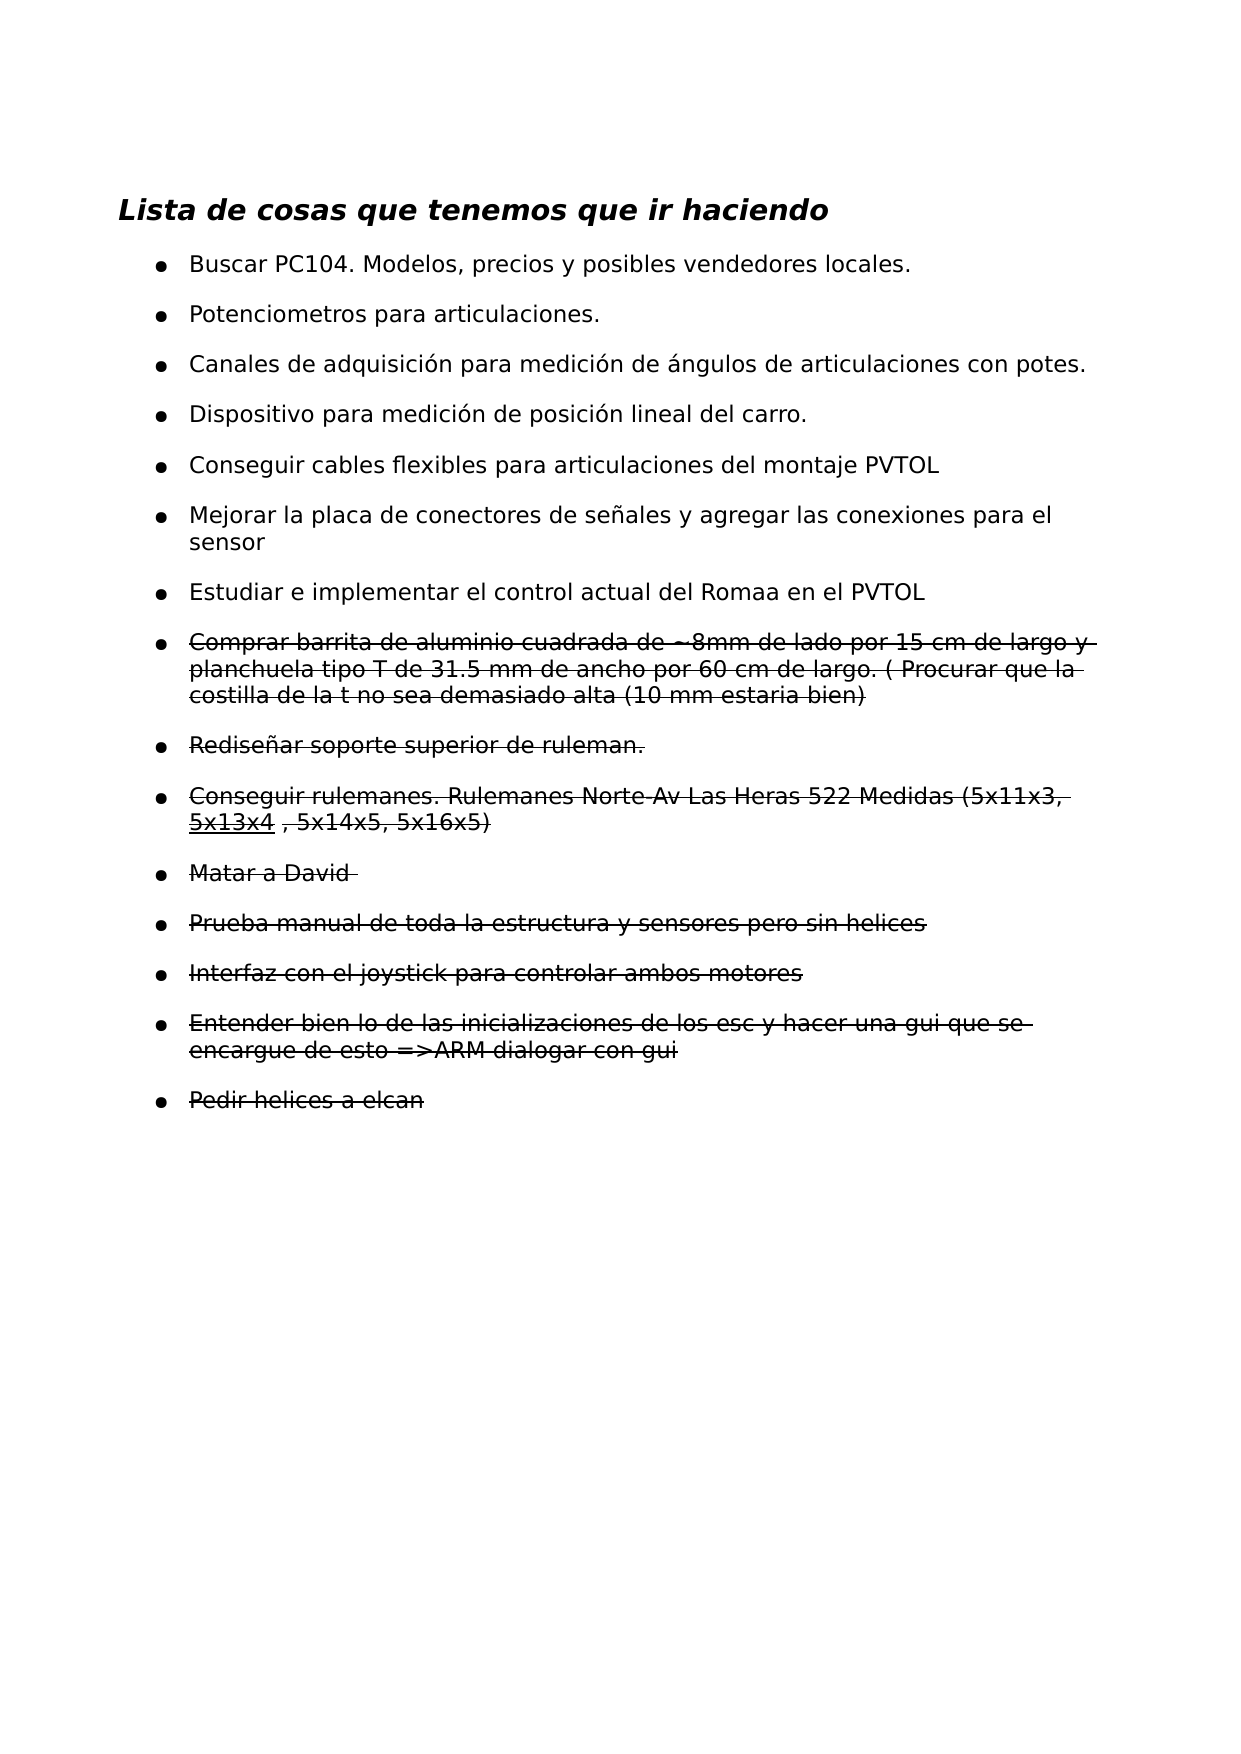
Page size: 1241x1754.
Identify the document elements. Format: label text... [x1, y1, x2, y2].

list Buscar PC104. Modelos, precios y posibles vendedores locales. [153, 251, 1122, 278]
list Pedir helices a elcan [153, 1087, 1122, 1114]
list Conseguir cables flexibles para articulaciones del montaje PVTOL [153, 452, 1122, 478]
list Conseguir rulemanes. Rulemanes Norte-Av Las Heras 522 Medidas (5x11x3, 5x13x4 , 5x14x5, 5x16x5) [153, 783, 1122, 836]
list Estudiar e implementar el control actual del Romaa en el PVTOL [153, 579, 1122, 606]
list Matar a David [153, 860, 1122, 886]
list Canales de adquisición para medición de ángulos de articulaciones con potes. [153, 351, 1122, 378]
list Interfaz con el joystick para controlar ambos motores [153, 960, 1122, 987]
list Potenciometros para articulaciones. [153, 301, 1122, 328]
list Comprar barrita de aluminio cuadrada de ~8mm de lado por 15 cm de largo y planchuela tipo T de 31.5 mm de ancho por 60 cm de largo. ( Procurar que la costilla de la t no sea demasiado alta (10 mm estaria bien) [153, 629, 1122, 709]
list Dispositivo para medición de posición lineal del carro. [153, 402, 1122, 428]
list Entender bien lo de las inicializaciones de los esc y hacer una gui que se encargue de esto =>ARM dialogar con gui [153, 1010, 1122, 1064]
subtitle Lista de cosas que tenemos que ir haciendo [118, 193, 1122, 227]
list Mejorar la placa de conectores de señales y agregar las conexiones para el sensor [153, 502, 1122, 555]
list Prueba manual de toda la estructura y sensores pero sin helices [153, 910, 1122, 937]
list Rediseñar soporte superior de ruleman. [153, 733, 1122, 759]
